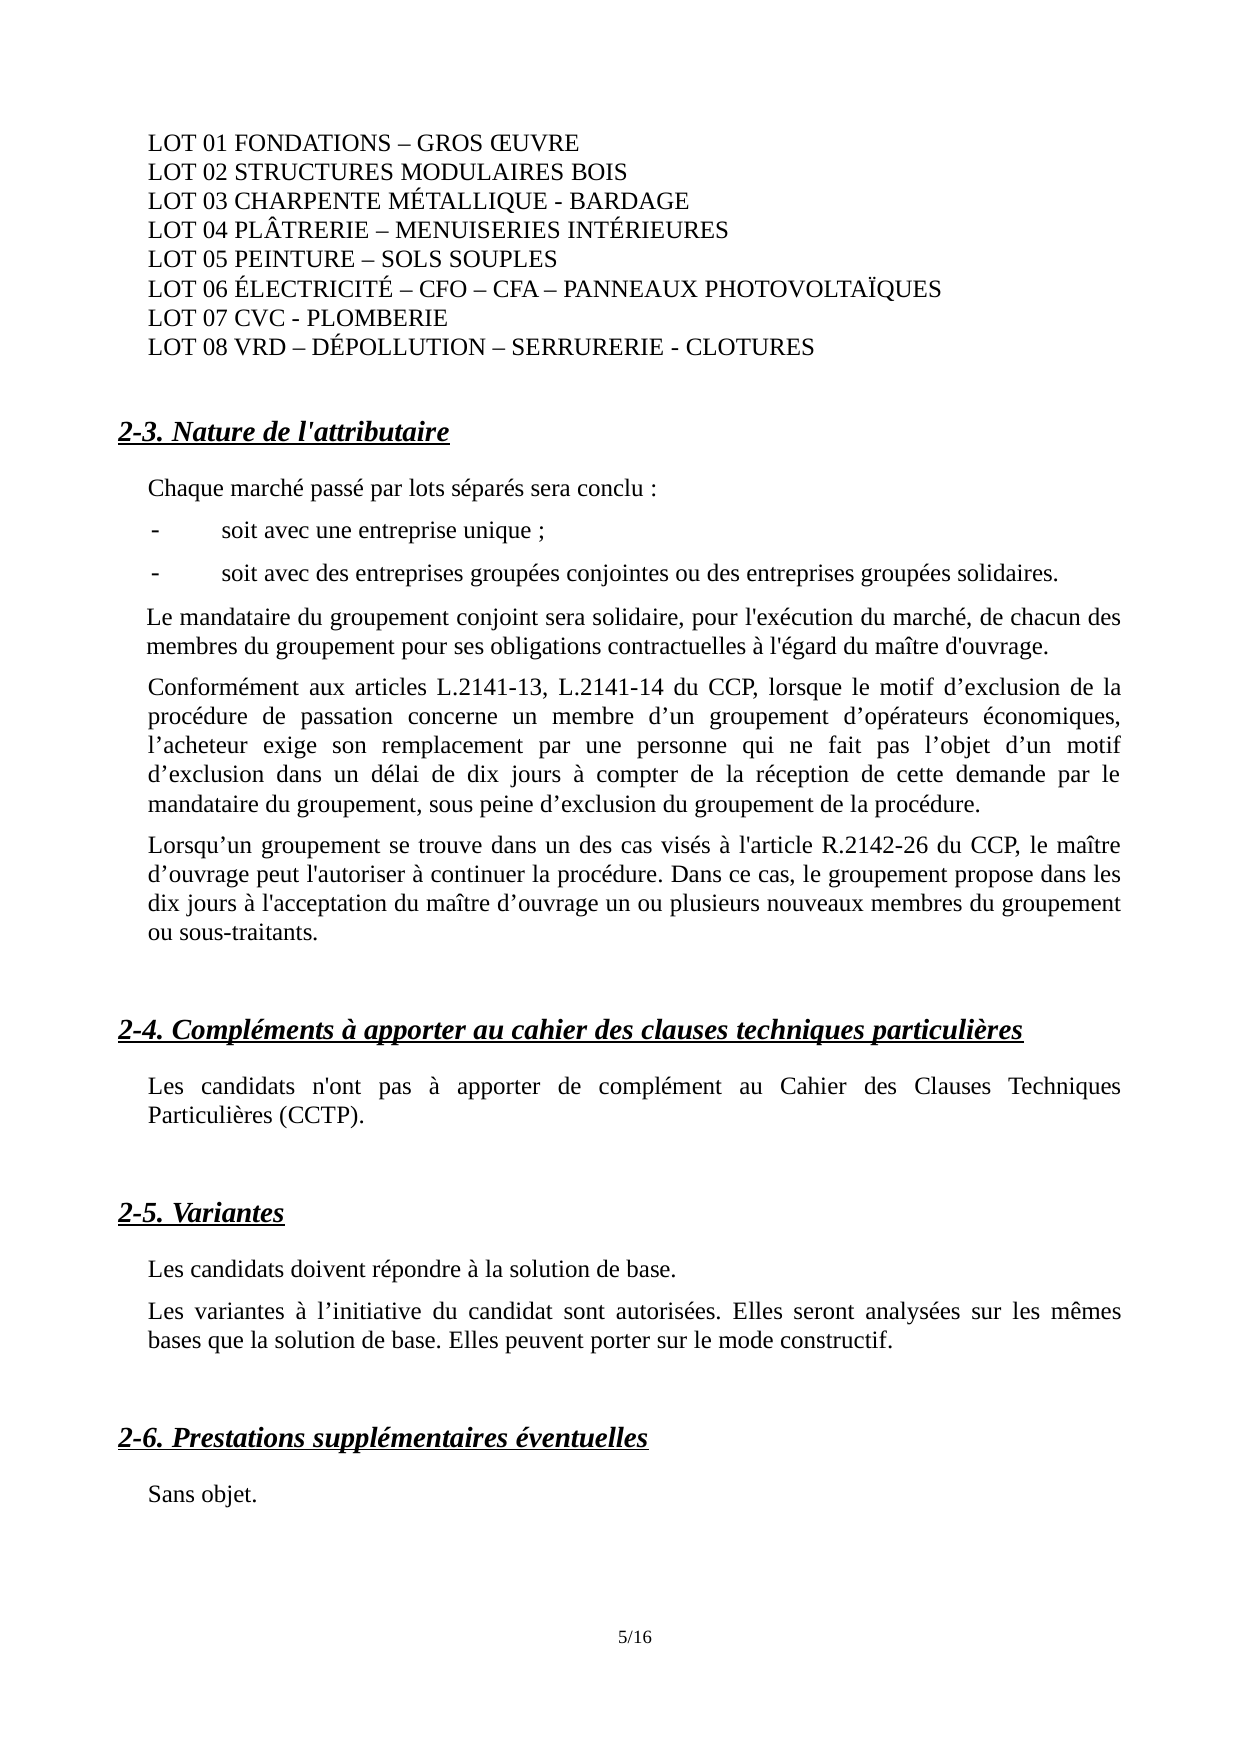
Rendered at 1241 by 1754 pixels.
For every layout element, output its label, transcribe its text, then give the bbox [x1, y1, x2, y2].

text LOT 05 PEINTURE – SOLS SOUPLES [148, 244, 1122, 273]
text LOT 08 VRD – DÉPOLLUTION – SERRURERIE - CLOTURES [148, 332, 1122, 361]
text LOT 01 FONDATIONS – GROS ŒUVRE [148, 128, 1122, 157]
subtitle 2-3. Nature de l'attributaire [118, 414, 1122, 448]
text Les variantes à l’initiative du candidat sont autorisées. Elles seront analysées sur les mêmes bases que la solution de base. Elles peuvent porter sur le mode constructif. [148, 1296, 1122, 1354]
text LOT 04 PLÂTRERIE – MENUISERIES INTÉRIEURES [148, 215, 1122, 244]
text Conformément aux articles L.2141-13, L.2141-14 du CCP, lorsque le motif d’exclusion de la procédure de passation concerne un membre d’un groupement d’opérateurs économiques, l’acheteur exige son remplacement par une personne qui ne fait pas l’objet d’un motif d’exclusion dans un délai de dix jours à compter de la réception de cette demande par le mandataire du groupement, sous peine d’exclusion du groupement de la procédure. [148, 672, 1122, 817]
list soit avec une entreprise unique ; [148, 514, 1122, 546]
text Le mandataire du groupement conjoint sera solidaire, pour l'exécution du marché, de chacun des membres du groupement pour ses obligations contractuelles à l'égard du maître d'ouvrage. [146, 602, 1122, 660]
text LOT 07 CVC - PLOMBERIE [148, 302, 1122, 332]
subtitle 2-5. Variantes [118, 1196, 1122, 1229]
text Chaque marché passé par lots séparés sera conclu : [148, 473, 1122, 502]
text Sans objet. [148, 1478, 1122, 1507]
subtitle 2-4. Compléments à apporter au cahier des clauses techniques particulières [118, 1013, 1122, 1046]
text LOT 06 ÉLECTRICITÉ – CFO – CFA – PANNEAUX PHOTOVOLTAÏQUES [148, 273, 1122, 302]
text LOT 02 STRUCTURES MODULAIRES BOIS [148, 157, 1122, 186]
text Les candidats n'ont pas à apporter de complément au Cahier des Clauses Techniques Particulières (CCTP). [148, 1071, 1122, 1129]
text Les candidats doivent répondre à la solution de base. [148, 1254, 1122, 1283]
text LOT 03 CHARPENTE MÉTALLIQUE - BARDAGE [148, 186, 1122, 215]
text Lorsqu’un groupement se trouve dans un des cas visés à l'article R.2142-26 du CCP, le maître d’ouvrage peut l'autoriser à continuer la procédure. Dans ce cas, le groupement propose dans les dix jours à l'acceptation du maître d’ouvrage un ou plusieurs nouveaux membres du groupement ou sous-traitants. [148, 830, 1122, 946]
list soit avec des entreprises groupées conjointes ou des entreprises groupées solidaires. [148, 558, 1122, 589]
subtitle 2-6. Prestations supplémentaires éventuelles [118, 1420, 1122, 1453]
